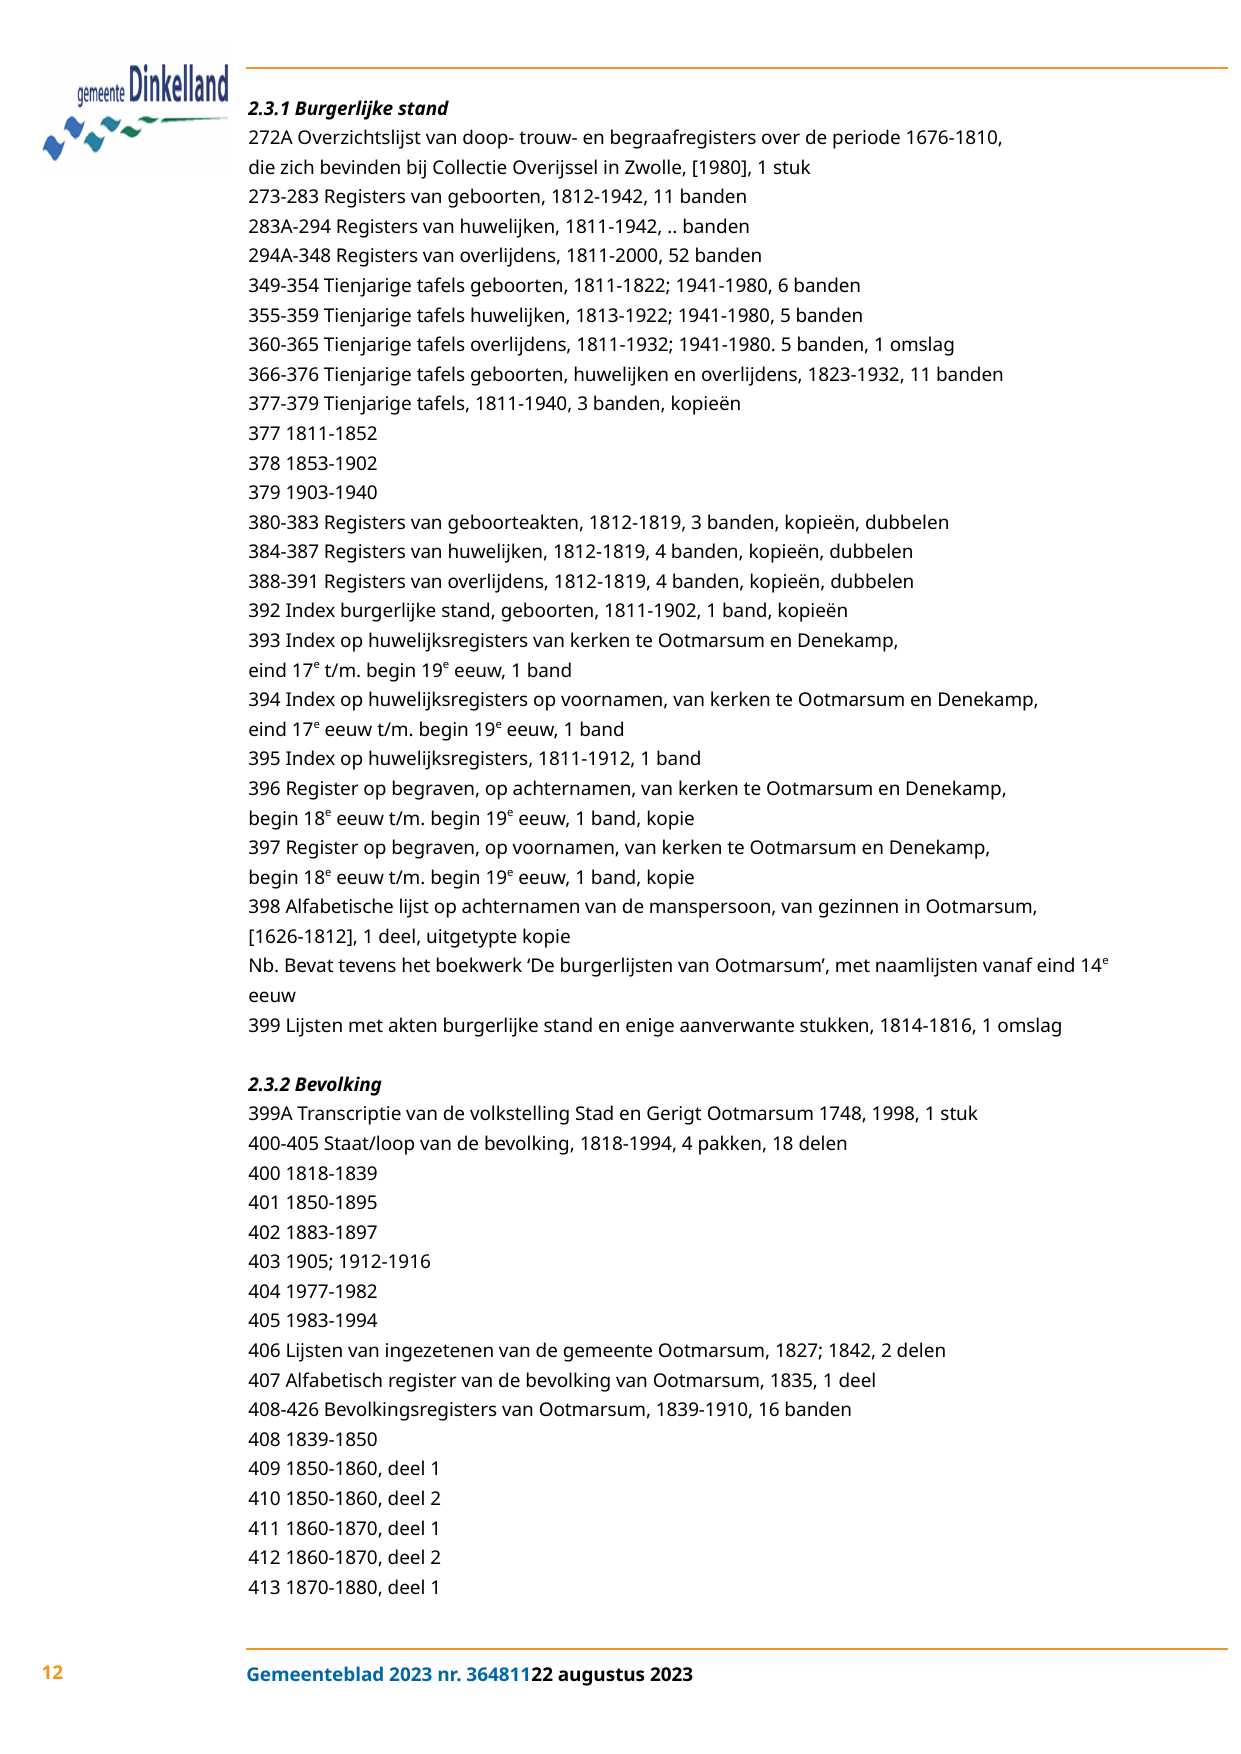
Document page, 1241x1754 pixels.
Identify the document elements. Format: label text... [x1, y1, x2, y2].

text 406 Lijsten van ingezetenen van de gemeente Ootmarsum, 1827; 1842, 2 delen [248, 1337, 1152, 1363]
text 2.3.2 Bevolking [248, 1071, 1152, 1097]
text 380-383 Registers van geboorteakten, 1812-1819, 3 banden, kopieën, dubbelen [248, 509, 1152, 535]
text 400 1818-1839 [248, 1160, 1152, 1186]
text 397 Register op begraven, op voornamen, van kerken te Ootmarsum en Denekamp, [248, 834, 1152, 860]
text 408-426 Bevolkingsregisters van Ootmarsum, 1839-1910, 16 banden [248, 1396, 1152, 1422]
text 408 1839-1850 [248, 1426, 1152, 1452]
text 395 Index op huwelijksregisters, 1811-1912, 1 band [248, 746, 1152, 771]
text 413 1870-1880, deel 1 [248, 1574, 1152, 1600]
text 272A Overzichtslijst van doop- trouw- en begraafregisters over de periode 1676-1810, [248, 124, 1152, 150]
text 378 1853-1902 [248, 450, 1152, 476]
text 355-359 Tienjarige tafels huwelijken, 1813-1922; 1941-1980, 5 banden [248, 302, 1152, 328]
text 399 Lijsten met akten burgerlijke stand en enige aanverwante stukken, 1814-1816, 1 omslag [248, 1012, 1152, 1038]
text 410 1850-1860, deel 2 [248, 1485, 1152, 1511]
text 388-391 Registers van overlijdens, 1812-1819, 4 banden, kopieën, dubbelen [248, 568, 1152, 594]
text 394 Index op huwelijksregisters op voornamen, van kerken te Ootmarsum en Denekamp, [248, 686, 1152, 712]
text 411 1860-1870, deel 1 [248, 1515, 1152, 1541]
text 2.3.1 Burgerlijke stand [248, 95, 1152, 121]
text 402 1883-1897 [248, 1219, 1152, 1245]
text 377-379 Tienjarige tafels, 1811-1940, 3 banden, kopieën [248, 391, 1152, 416]
text 349-354 Tienjarige tafels geboorten, 1811-1822; 1941-1980, 6 banden [248, 272, 1152, 298]
text 294A-348 Registers van overlijdens, 1811-2000, 52 banden [248, 243, 1152, 268]
text 400-405 Staat/loop van de bevolking, 1818-1994, 4 pakken, 18 delen [248, 1130, 1152, 1156]
text 360-365 Tienjarige tafels overlijdens, 1811-1932; 1941-1980. 5 banden, 1 omslag [248, 331, 1152, 357]
text 405 1983-1994 [248, 1308, 1152, 1333]
text 401 1850-1895 [248, 1189, 1152, 1215]
text begin 18e eeuw t/m. begin 19e eeuw, 1 band, kopie [248, 805, 1152, 831]
text 273-283 Registers van geboorten, 1812-1942, 11 banden [248, 183, 1152, 209]
picture [41, 47, 231, 172]
text 396 Register op begraven, op achternamen, van kerken te Ootmarsum en Denekamp, [248, 775, 1152, 801]
text 398 Alfabetische lijst op achternamen van de manspersoon, van gezinnen in Ootmarsum, [248, 893, 1152, 919]
text 379 1903-1940 [248, 479, 1152, 505]
text 409 1850-1860, deel 1 [248, 1456, 1152, 1481]
text 392 Index burgerlijke stand, geboorten, 1811-1902, 1 band, kopieën [248, 598, 1152, 623]
text begin 18e eeuw t/m. begin 19e eeuw, 1 band, kopie [248, 864, 1152, 890]
text eind 17e t/m. begin 19e eeuw, 1 band [248, 657, 1152, 683]
text 412 1860-1870, deel 2 [248, 1544, 1152, 1570]
text [1626-1812], 1 deel, uitgetypte kopie [248, 923, 1152, 949]
text 366-376 Tienjarige tafels geboorten, huwelijken en overlijdens, 1823-1932, 11 banden [248, 361, 1152, 387]
text 407 Alfabetisch register van de bevolking van Ootmarsum, 1835, 1 deel [248, 1367, 1152, 1393]
text 377 1811-1852 [248, 420, 1152, 446]
text Nb. Bevat tevens het boekwerk ‘De burgerlijsten van Ootmarsum’, met naamlijsten vanaf eind 14e eeuw [248, 953, 1152, 1008]
text 403 1905; 1912-1916 [248, 1248, 1152, 1274]
text 384-387 Registers van huwelijken, 1812-1819, 4 banden, kopieën, dubbelen [248, 538, 1152, 564]
text 399A Transcriptie van de volkstelling Stad en Gerigt Ootmarsum 1748, 1998, 1 stuk [248, 1101, 1152, 1126]
text eind 17e eeuw t/m. begin 19e eeuw, 1 band [248, 716, 1152, 742]
text die zich bevinden bij Collectie Overijssel in Zwolle, [1980], 1 stuk [248, 154, 1152, 180]
text 283A-294 Registers van huwelijken, 1811-1942, .. banden [248, 213, 1152, 239]
text 404 1977-1982 [248, 1278, 1152, 1304]
text 393 Index op huwelijksregisters van kerken te Ootmarsum en Denekamp, [248, 627, 1152, 653]
